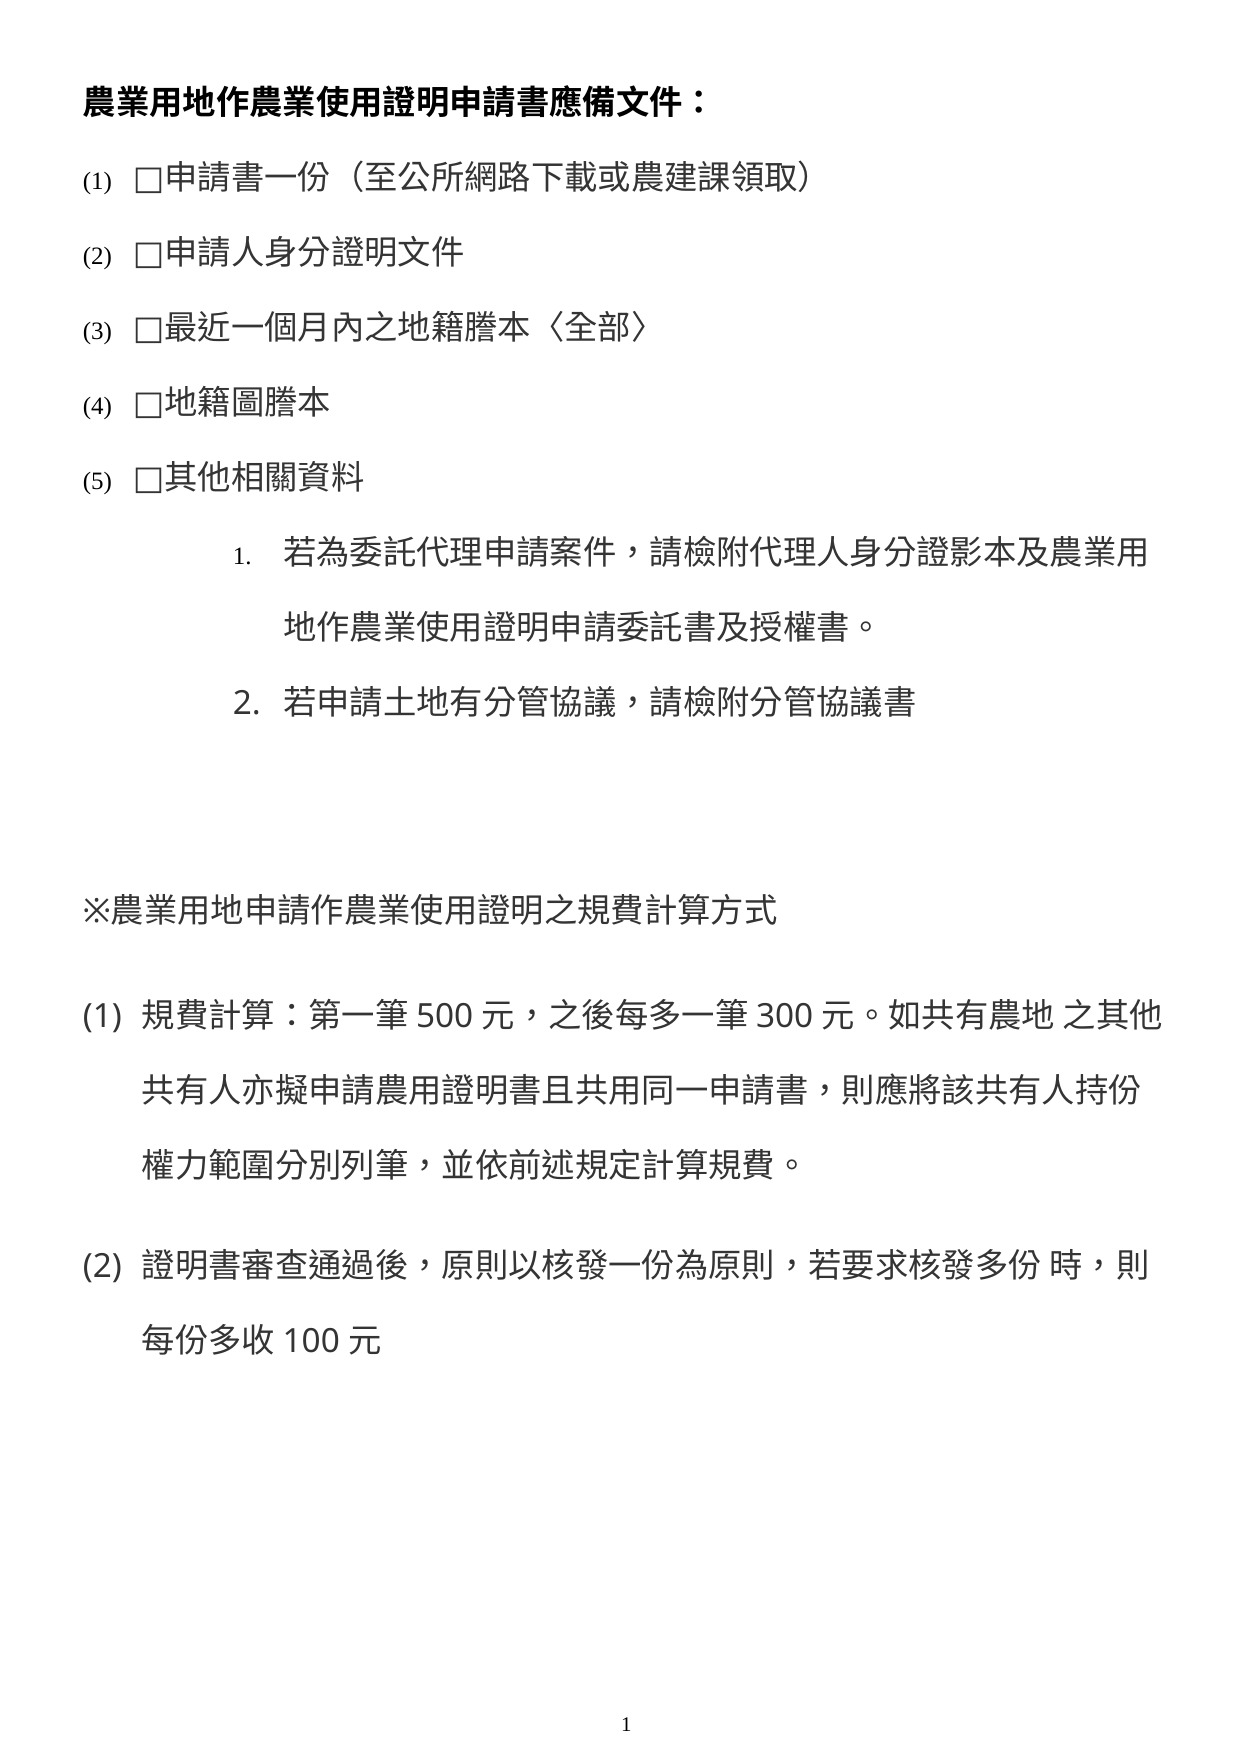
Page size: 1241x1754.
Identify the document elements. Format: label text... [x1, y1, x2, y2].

list 規費計算：第一筆 500 元，之後每多一筆 300 元。如共有農地 之其他共有人亦擬申請農用證明書且共用同一申請書，則應將該共有人持份權力範圍分別列筆，並依前述規定計算規費。 [83, 975, 1169, 1200]
list 若申請土地有分管協議，請檢附分管協議書 [233, 663, 1169, 738]
list 若為委託代理申請案件，請檢附代理人身分證影本及農業用 地作農業使用證明申請委託書及授權書。 [233, 513, 1169, 663]
list □申請人身分證明文件 [83, 213, 1169, 288]
list □地籍圖謄本 [83, 363, 1169, 438]
list □申請書一份（至公所網路下載或農建課領取） [83, 138, 1169, 213]
text ※農業用地申請作農業使用證明之規費計算方式 [83, 871, 1169, 946]
list □其他相關資料 [83, 438, 1169, 513]
list □最近一個月內之地籍謄本〈全部〉 [83, 288, 1169, 363]
list 證明書審查通過後，原則以核發一份為原則，若要求核發多份 時，則每份多收 100 元 [83, 1225, 1169, 1375]
text 農業用地作農業使用證明申請書應備文件： [83, 63, 1169, 138]
